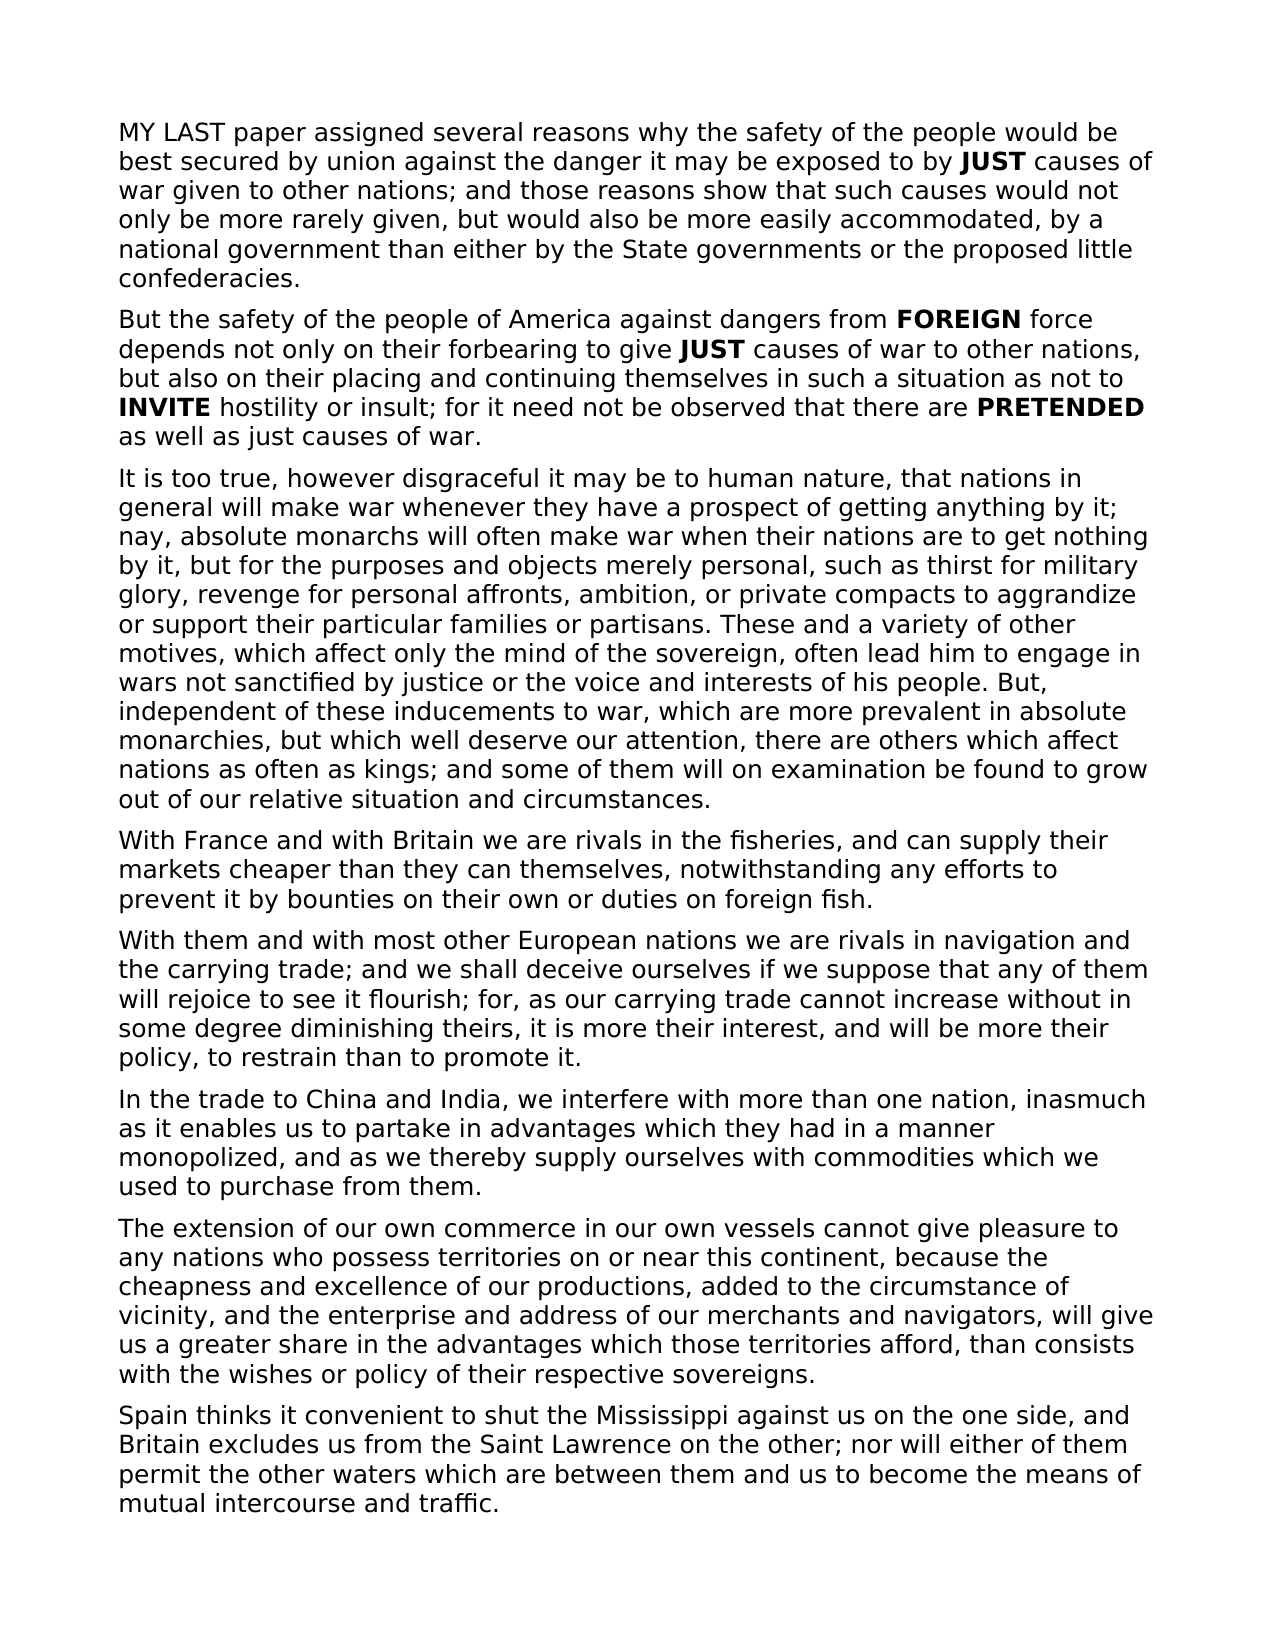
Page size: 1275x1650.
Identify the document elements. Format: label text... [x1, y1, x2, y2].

text It is too true, however disgraceful it may be to human nature, that nations in general will make war whenever they have a prospect of getting anything by it; nay, absolute monarchs will often make war when their nations are to get nothing by it, but for the purposes and objects merely personal, such as thirst for military glory, revenge for personal affronts, ambition, or private compacts to aggrandize or support their particular families or partisans. These and a variety of other motives, which affect only the mind of the sovereign, often lead him to engage in wars not sanctified by justice or the voice and interests of his people. But, independent of these inducements to war, which are more prevalent in absolute monarchies, but which well deserve our attention, there are others which affect nations as often as kings; and some of them will on examination be found to grow out of our relative situation and circumstances. [118, 464, 1157, 814]
text But the safety of the people of America against dangers from FOREIGN force depends not only on their forbearing to give JUST causes of war to other nations, but also on their placing and continuing themselves in such a situation as not to INVITE hostility or insult; for it need not be observed that there are PRETENDED as well as just causes of war. [118, 306, 1157, 451]
text Spain thinks it convenient to shut the Mississippi against us on the one side, and Britain excludes us from the Saint Lawrence on the other; nor will either of them permit the other waters which are between them and us to become the means of mutual intercourse and traffic. [118, 1401, 1157, 1518]
text The extension of our own commerce in our own vessels cannot give pleasure to any nations who possess territories on or near this continent, because the cheapness and excellence of our productions, added to the circumstance of vicinity, and the enterprise and address of our merchants and navigators, will give us a greater share in the advantages which those territories afford, than consists with the wishes or policy of their respective sovereigns. [118, 1214, 1157, 1389]
text In the trade to China and India, we interfere with more than one nation, inasmuch as it enables us to partake in advantages which they had in a manner monopolized, and as we thereby supply ourselves with commodities which we used to purchase from them. [118, 1085, 1157, 1201]
text With France and with Britain we are rivals in the fisheries, and can supply their markets cheaper than they can themselves, notwithstanding any efforts to prevent it by bounties on their own or duties on foreign fish. [118, 826, 1157, 914]
text With them and with most other European nations we are rivals in navigation and the carrying trade; and we shall deceive ourselves if we suppose that any of them will rejoice to see it flourish; for, as our carrying trade cannot increase without in some degree diminishing theirs, it is more their interest, and will be more their policy, to restrain than to promote it. [118, 926, 1157, 1072]
text MY LAST paper assigned several reasons why the safety of the people would be best secured by union against the danger it may be exposed to by JUST causes of war given to other nations; and those reasons show that such causes would not only be more rarely given, but would also be more easily accommodated, by a national government than either by the State governments or the proposed little confederacies. [118, 118, 1157, 293]
